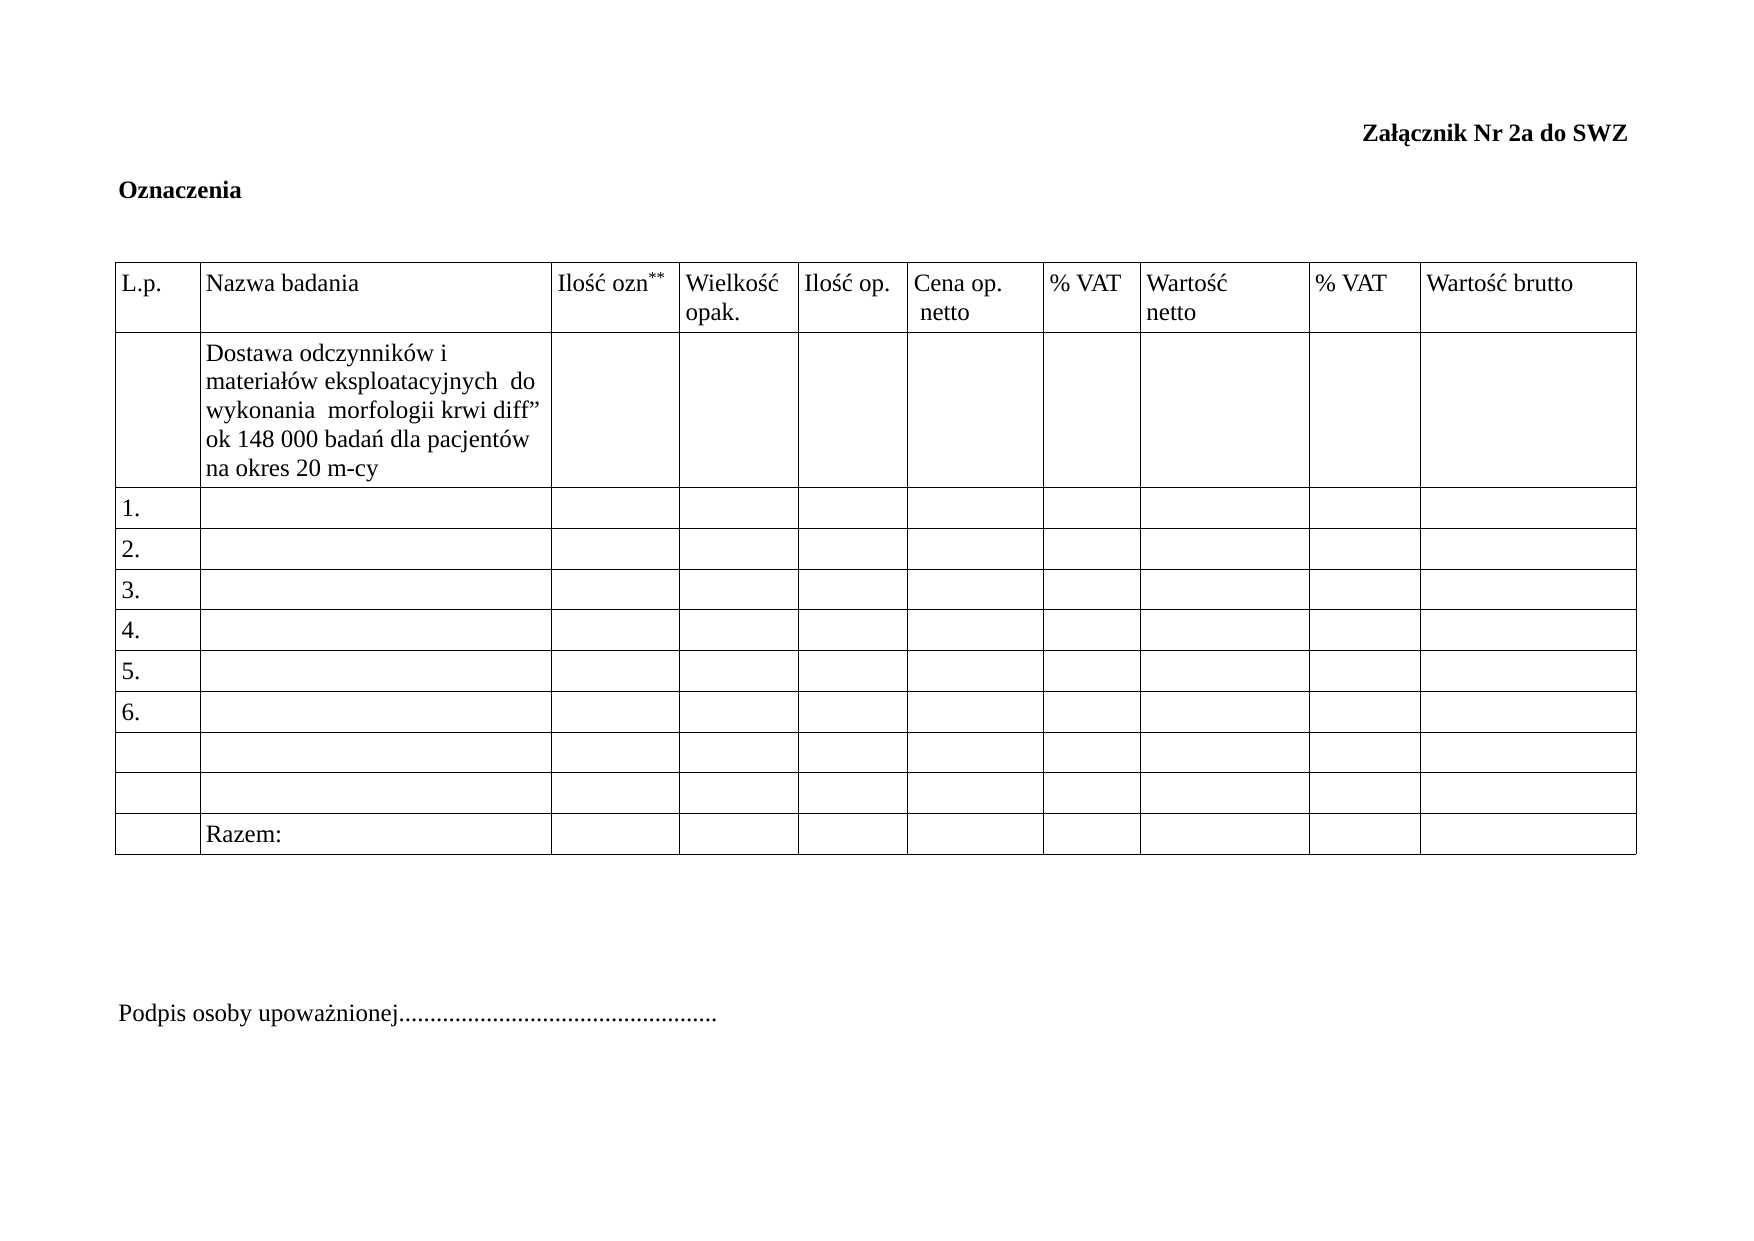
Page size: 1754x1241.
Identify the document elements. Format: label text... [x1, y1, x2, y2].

table_header Wartość brutto [1421, 263, 1636, 331]
table_cell [1044, 651, 1140, 691]
table_cell [1141, 773, 1309, 813]
table_cell [116, 814, 200, 854]
table_cell [1421, 333, 1636, 487]
table_cell [201, 733, 551, 772]
table_cell [680, 529, 798, 568]
table_cell 6. [116, 692, 200, 731]
table_cell [908, 610, 1043, 650]
table_cell [201, 529, 551, 568]
table_cell [1141, 333, 1309, 487]
table_cell [201, 651, 551, 691]
table_cell [680, 570, 798, 609]
table_cell [1044, 333, 1140, 487]
table_cell [680, 610, 798, 650]
table_header % VAT [1044, 263, 1140, 331]
table_cell Razem: [201, 814, 551, 854]
table_header % VAT [1310, 263, 1420, 331]
table_cell [1310, 529, 1420, 568]
table_cell [1141, 610, 1309, 650]
table_cell [1310, 692, 1420, 731]
table_cell [1310, 570, 1420, 609]
table_cell 2. [116, 529, 200, 568]
table_cell [1421, 773, 1636, 813]
table_cell [908, 733, 1043, 772]
table_cell [1141, 651, 1309, 691]
table_cell [799, 773, 907, 813]
table_cell [201, 692, 551, 731]
table_cell [552, 529, 679, 568]
table_cell [799, 529, 907, 568]
table_cell [1421, 488, 1636, 528]
table_cell [552, 651, 679, 691]
table_cell [908, 651, 1043, 691]
table_cell [552, 814, 679, 854]
table_cell [201, 773, 551, 813]
table_cell [116, 333, 200, 487]
text Załącznik Nr 2a do SWZ [118, 118, 1636, 147]
table_cell [799, 570, 907, 609]
table_cell [908, 333, 1043, 487]
table_cell [552, 692, 679, 731]
table_cell [908, 773, 1043, 813]
table_cell [201, 488, 551, 528]
table_cell [552, 733, 679, 772]
table_cell [799, 651, 907, 691]
table_cell [552, 610, 679, 650]
table_cell [552, 773, 679, 813]
table_cell 1. [116, 488, 200, 528]
table_cell [799, 814, 907, 854]
table_cell [552, 333, 679, 487]
table_cell [908, 488, 1043, 528]
table_cell [799, 692, 907, 731]
table_cell [680, 651, 798, 691]
table_cell [1421, 814, 1636, 854]
table_cell [799, 733, 907, 772]
table_cell [1310, 651, 1420, 691]
table_header L.p. [116, 263, 200, 331]
table_cell [680, 814, 798, 854]
table_cell [552, 570, 679, 609]
table_cell [1310, 333, 1420, 487]
table_cell 5. [116, 651, 200, 691]
table_cell [1044, 488, 1140, 528]
table_cell [1421, 733, 1636, 772]
table_cell [1310, 814, 1420, 854]
table_cell [680, 773, 798, 813]
table_cell [552, 488, 679, 528]
table_cell [799, 333, 907, 487]
table_cell [908, 692, 1043, 731]
table_cell [799, 488, 907, 528]
table_cell [1044, 529, 1140, 568]
table_header Cena op. netto [908, 263, 1043, 331]
table_cell [1141, 570, 1309, 609]
table_cell [1141, 488, 1309, 528]
table_cell [1141, 733, 1309, 772]
table_cell [1044, 610, 1140, 650]
table_cell [1141, 529, 1309, 568]
table_cell 4. [116, 610, 200, 650]
table_cell [680, 488, 798, 528]
table_header Ilość op. [799, 263, 907, 331]
table_cell [680, 733, 798, 772]
table_cell [1421, 529, 1636, 568]
table_cell [680, 692, 798, 731]
table_cell [908, 529, 1043, 568]
table_header Wartość netto [1141, 263, 1309, 331]
text Podpis osoby upoważnionej................................................... [118, 998, 1636, 1027]
table_cell [1141, 814, 1309, 854]
table_cell [1141, 692, 1309, 731]
table_cell [680, 333, 798, 487]
table_cell [201, 570, 551, 609]
table_cell [799, 610, 907, 650]
table_cell [1310, 488, 1420, 528]
table_cell [1421, 610, 1636, 650]
table_cell [1044, 814, 1140, 854]
table_cell [1421, 570, 1636, 609]
table_cell [1421, 692, 1636, 731]
table_cell [1044, 570, 1140, 609]
table_cell [116, 733, 200, 772]
table_cell [1044, 692, 1140, 731]
table_header Wielkość opak. [680, 263, 798, 331]
table_cell [908, 814, 1043, 854]
table_cell 3. [116, 570, 200, 609]
table_cell [1310, 610, 1420, 650]
table_header Nazwa badania [201, 263, 551, 331]
table_cell [1421, 651, 1636, 691]
table_header Ilość ozn** [552, 263, 679, 331]
table_cell [116, 773, 200, 813]
table_cell [1044, 733, 1140, 772]
table_cell [201, 610, 551, 650]
table_cell [1310, 733, 1420, 772]
table_cell [908, 570, 1043, 609]
table_cell Dostawa odczynników i materiałów eksploatacyjnych do wykonania morfologii krwi diff” ok 148 000 badań dla pacjentów na okres 20 m-cy [201, 333, 551, 487]
table_cell [1044, 773, 1140, 813]
table_cell [1310, 773, 1420, 813]
text Oznaczenia [118, 176, 1636, 204]
